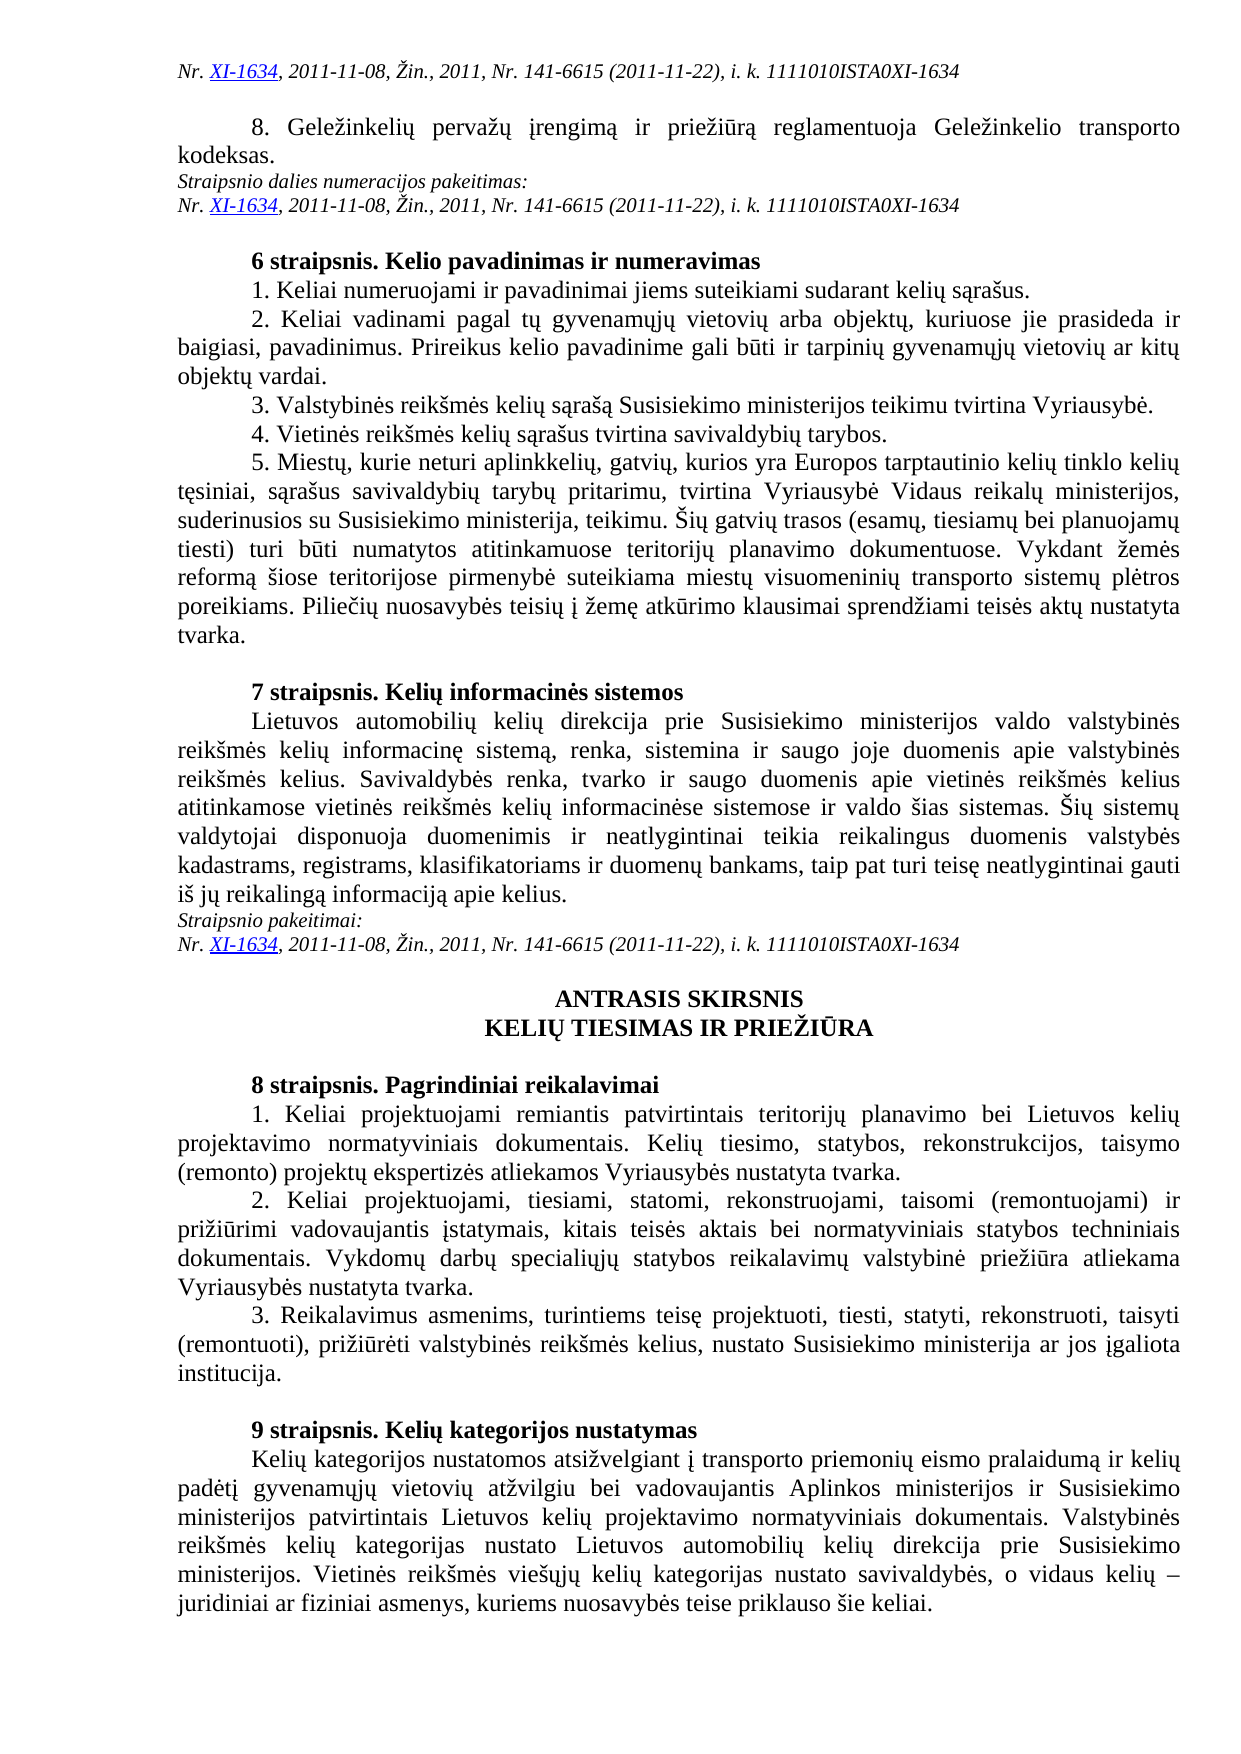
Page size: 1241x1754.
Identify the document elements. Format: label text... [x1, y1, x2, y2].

text ANTRASIS SKIRSNIS [177, 984, 1181, 1013]
text 2. Keliai projektuojami, tiesiami, statomi, rekonstruojami, taisomi (remontuojami) ir prižiūrimi vadovaujantis įstatymais, kitais teisės aktais bei normatyviniais statybos techniniais dokumentais. Vykdomų darbų specialiųjų statybos reikalavimų valstybinė priežiūra atliekama Vyriausybės nustatyta tvarka. [177, 1186, 1181, 1301]
text 3. Valstybinės reikšmės kelių sąrašą Susisiekimo ministerijos teikimu tvirtina Vyriausybė. [177, 390, 1181, 419]
text 1. Keliai numeruojami ir pavadinimai jiems suteikiami sudarant kelių sąrašus. [177, 275, 1181, 304]
text 1. Keliai projektuojami remiantis patvirtintais teritorijų planavimo bei Lietuvos kelių projektavimo normatyviniais dokumentais. Kelių tiesimo, statybos, rekonstrukcijos, taisymo (remonto) projektų ekspertizės atliekamos Vyriausybės nustatyta tvarka. [177, 1099, 1181, 1186]
text Straipsnio dalies numeracijos pakeitimas: [177, 169, 1181, 193]
text Nr. XI-1634, 2011-11-08, Žin., 2011, Nr. 141-6615 (2011-11-22), i. k. 1111010ISTA0XI-1634 [177, 193, 1181, 217]
text Straipsnio pakeitimai: [177, 907, 1181, 932]
text 2. Keliai vadinami pagal tų gyvenamųjų vietovių arba objektų, kuriuose jie prasideda ir baigiasi, pavadinimus. Prireikus kelio pavadinime gali būti ir tarpinių gyvenamųjų vietovių ar kitų objektų vardai. [177, 304, 1181, 390]
text 4. Vietinės reikšmės kelių sąrašus tvirtina savivaldybių tarybos. [177, 419, 1181, 447]
text 7 straipsnis. Kelių informacinės sistemos [177, 677, 1181, 706]
text KELIŲ TIESIMAS IR PRIEŽIŪRA [177, 1013, 1181, 1042]
text 8. Geležinkelių pervažų įrengimą ir priežiūrą reglamentuoja Geležinkelio transporto kodeksas. [177, 112, 1181, 169]
text Nr. XI-1634, 2011-11-08, Žin., 2011, Nr. 141-6615 (2011-11-22), i. k. 1111010ISTA0XI-1634 [177, 59, 1181, 83]
text 3. Reikalavimus asmenims, turintiems teisę projektuoti, tiesti, statyti, rekonstruoti, taisyti (remontuoti), prižiūrėti valstybinės reikšmės kelius, nustato Susisiekimo ministerija ar jos įgaliota institucija. [177, 1301, 1181, 1387]
text 9 straipsnis. Kelių kategorijos nustatymas [177, 1416, 1181, 1444]
text 6 straipsnis. Kelio pavadinimas ir numeravimas [177, 246, 1181, 275]
text 8 straipsnis. Pagrindiniai reikalavimai [177, 1071, 1181, 1099]
text 5. Miestų, kurie neturi aplinkkelių, gatvių, kurios yra Europos tarptautinio kelių tinklo kelių tęsiniai, sąrašus savivaldybių tarybų pritarimu, tvirtina Vyriausybė Vidaus reikalų ministerijos, suderinusios su Susisiekimo ministerija, teikimu. Šių gatvių trasos (esamų, tiesiamų bei planuojamų tiesti) turi būti numatytos atitinkamuose teritorijų planavimo dokumentuose. Vykdant žemės reformą šiose teritorijose pirmenybė suteikiama miestų visuomeninių transporto sistemų plėtros poreikiams. Piliečių nuosavybės teisių į žemę atkūrimo klausimai sprendžiami teisės aktų nustatyta tvarka. [177, 447, 1181, 649]
text Nr. XI-1634, 2011-11-08, Žin., 2011, Nr. 141-6615 (2011-11-22), i. k. 1111010ISTA0XI-1634 [177, 932, 1181, 956]
text Lietuvos automobilių kelių direkcija prie Susisiekimo ministerijos valdo valstybinės reikšmės kelių informacinę sistemą, renka, sistemina ir saugo joje duomenis apie valstybinės reikšmės kelius. Savivaldybės renka, tvarko ir saugo duomenis apie vietinės reikšmės kelius atitinkamose vietinės reikšmės kelių informacinėse sistemose ir valdo šias sistemas. Šių sistemų valdytojai disponuoja duomenimis ir neatlygintinai teikia reikalingus duomenis valstybės kadastrams, registrams, klasifikatoriams ir duomenų bankams, taip pat turi teisę neatlygintinai gauti iš jų reikalingą informaciją apie kelius. [177, 706, 1181, 907]
text Kelių kategorijos nustatomos atsižvelgiant į transporto priemonių eismo pralaidumą ir kelių padėtį gyvenamųjų vietovių atžvilgiu bei vadovaujantis Aplinkos ministerijos ir Susisiekimo ministerijos patvirtintais Lietuvos kelių projektavimo normatyviniais dokumentais. Valstybinės reikšmės kelių kategorijas nustato Lietuvos automobilių kelių direkcija prie Susisiekimo ministerijos. Vietinės reikšmės viešųjų kelių kategorijas nustato savivaldybės, o vidaus kelių – juridiniai ar fiziniai asmenys, kuriems nuosavybės teise priklauso šie keliai. [177, 1444, 1181, 1617]
